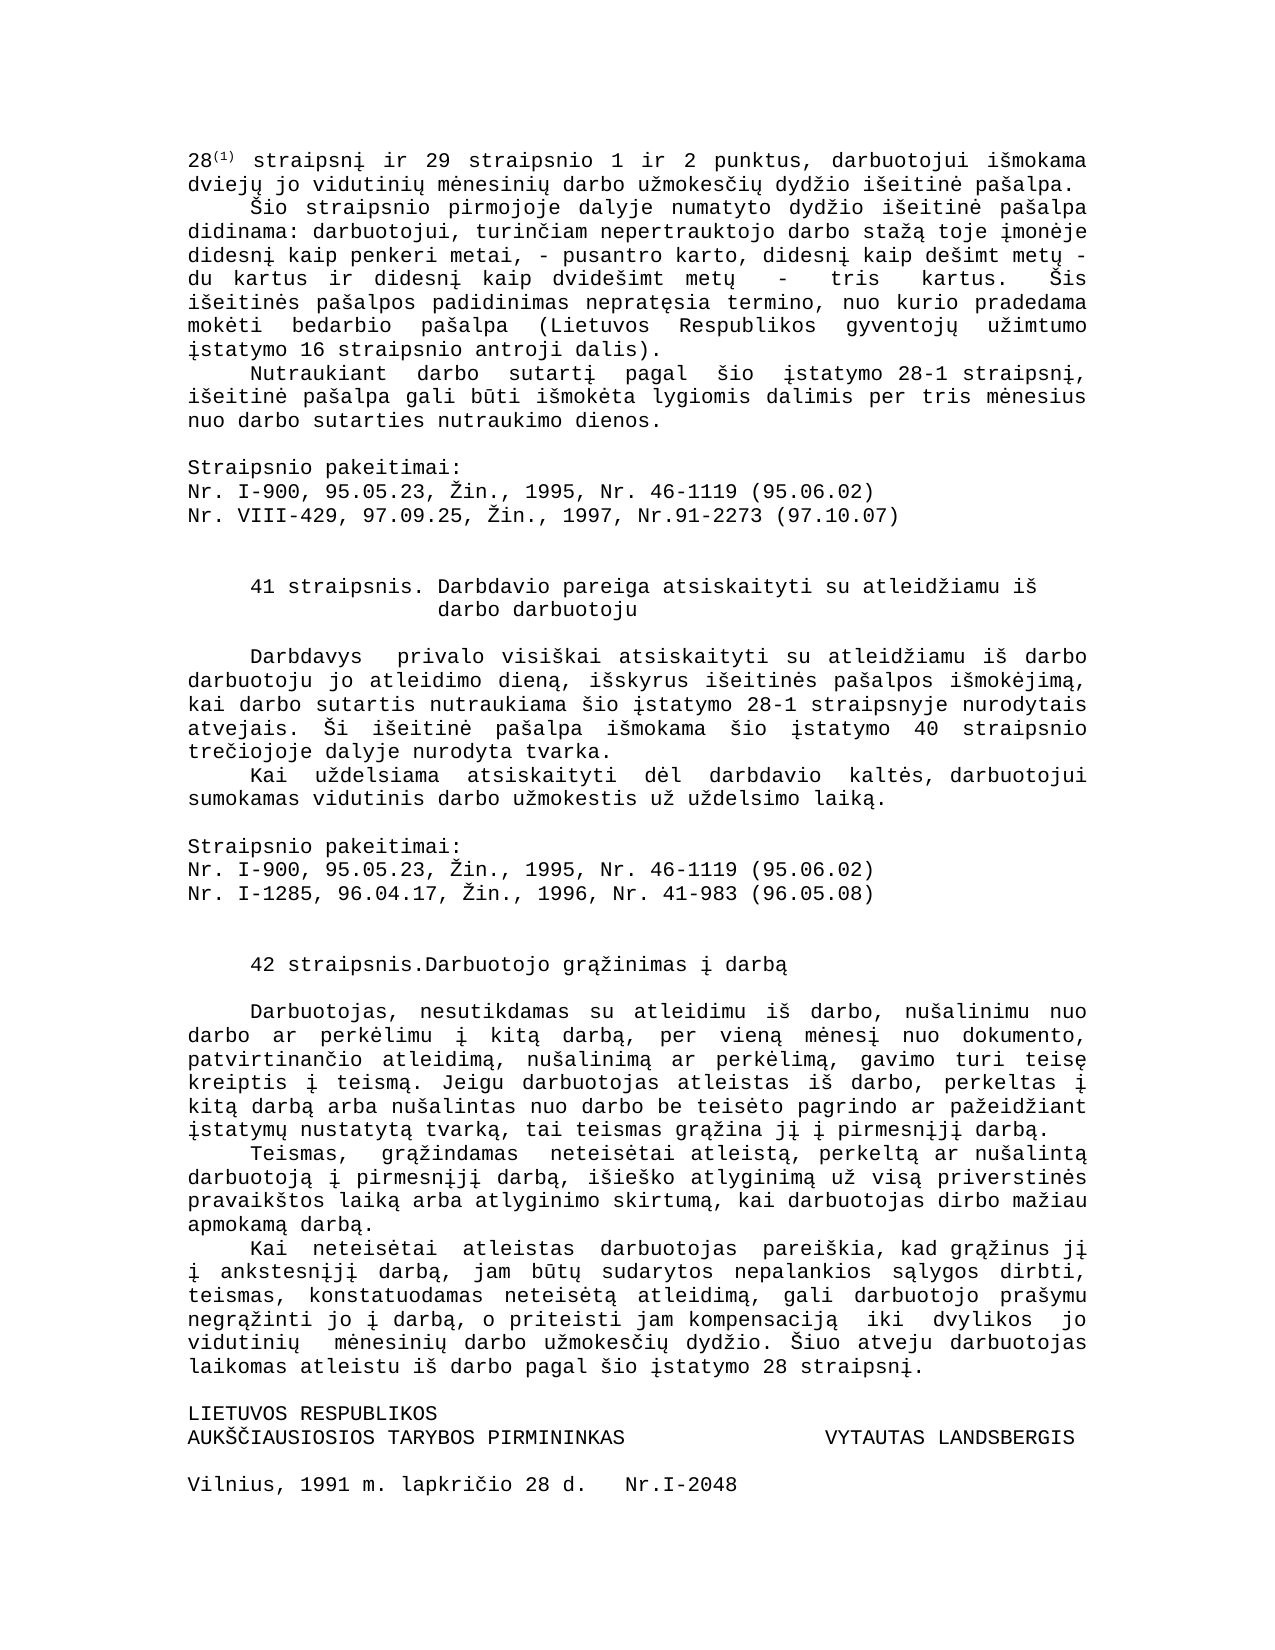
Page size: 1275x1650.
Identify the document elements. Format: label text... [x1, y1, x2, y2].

text Vilnius, 1991 m. lapkričio 28 d. Nr.I-2048 [187, 1474, 1087, 1498]
text 41 straipsnis. Darbdavio pareiga atsiskaityti su atleidžiamu iš [187, 576, 1087, 599]
text Nr. I-1285, 96.04.17, Žin., 1996, Nr. 41-983 (96.05.08) [187, 883, 1087, 907]
text Kai neteisėtai atleistas darbuotojas pareiškia, kad grąžinus jį į ankstesnįjį darbą, jam būtų sudarytos nepalankios sąlygos dirbti, teismas, konstatuodamas neteisėtą atleidimą, gali darbuotojo prašymu negrąžinti jo į darbą, o priteisti jam kompensaciją iki dvylikos jo vidutinių mėnesinių darbo užmokesčių dydžio. Šiuo atveju darbuotojas laikomas atleistu iš darbo pagal šio įstatymo 28 straipsnį. [187, 1238, 1087, 1379]
text Nutraukiant darbo sutartį pagal šio įstatymo 28-1 straipsnį, išeitinė pašalpa gali būti išmokėta lygiomis dalimis per tris mėnesius nuo darbo sutarties nutraukimo dienos. [187, 363, 1087, 434]
text Teismas, grąžindamas neteisėtai atleistą, perkeltą ar nušalintą darbuotoją į pirmesnįjį darbą, išieško atlyginimą už visą priverstinės pravaikštos laiką arba atlyginimo skirtumą, kai darbuotojas dirbo mažiau apmokamą darbą. [187, 1143, 1087, 1238]
text darbo darbuotoju [187, 599, 1087, 623]
text Darbdavys privalo visiškai atsiskaityti su atleidžiamu iš darbo darbuotoju jo atleidimo dieną, išskyrus išeitinės pašalpos išmokėjimą, kai darbo sutartis nutraukiama šio įstatymo 28-1 straipsnyje nurodytais atvejais. Ši išeitinė pašalpa išmokama šio įstatymo 40 straipsnio trečiojoje dalyje nurodyta tvarka. [187, 647, 1087, 765]
text Nr. VIII-429, 97.09.25, Žin., 1997, Nr.91-2273 (97.10.07) [187, 505, 1087, 528]
text Straipsnio pakeitimai: [187, 457, 1087, 481]
text Nr. I-900, 95.05.23, Žin., 1995, Nr. 46-1119 (95.06.02) [187, 481, 1087, 505]
text 28(1) straipsnį ir 29 straipsnio 1 ir 2 punktus, darbuotojui išmokama dviejų jo vidutinių mėnesinių darbo užmokesčių dydžio išeitinė pašalpa. [187, 150, 1087, 197]
text Darbuotojas, nesutikdamas su atleidimu iš darbo, nušalinimu nuo darbo ar perkėlimu į kitą darbą, per vieną mėnesį nuo dokumento, patvirtinančio atleidimą, nušalinimą ar perkėlimą, gavimo turi teisę kreiptis į teismą. Jeigu darbuotojas atleistas iš darbo, perkeltas į kitą darbą arba nušalintas nuo darbo be teisėto pagrindo ar pažeidžiant įstatymų nustatytą tvarką, tai teismas grąžina jį į pirmesnįjį darbą. [187, 1001, 1087, 1143]
text Nr. I-900, 95.05.23, Žin., 1995, Nr. 46-1119 (95.06.02) [187, 859, 1087, 883]
text Kai uždelsiama atsiskaityti dėl darbdavio kaltės, darbuotojui sumokamas vidutinis darbo užmokestis už uždelsimo laiką. [187, 765, 1087, 812]
text LIETUVOS RESPUBLIKOS [187, 1403, 1087, 1427]
text 42 straipsnis.Darbuotojo grąžinimas į darbą [187, 954, 1087, 978]
text AUKŠČIAUSIOSIOS TARYBOS PIRMININKAS VYTAUTAS LANDSBERGIS [187, 1427, 1087, 1451]
text Straipsnio pakeitimai: [187, 836, 1087, 859]
text Šio straipsnio pirmojoje dalyje numatyto dydžio išeitinė pašalpa didinama: darbuotojui, turinčiam nepertrauktojo darbo stažą toje įmonėje didesnį kaip penkeri metai, - pusantro karto, didesnį kaip dešimt metų - du kartus ir didesnį kaip dvidešimt metų - tris kartus. Šis išeitinės pašalpos padidinimas nepratęsia termino, nuo kurio pradedama mokėti bedarbio pašalpa (Lietuvos Respublikos gyventojų užimtumo įstatymo 16 straipsnio antroji dalis). [187, 197, 1087, 363]
